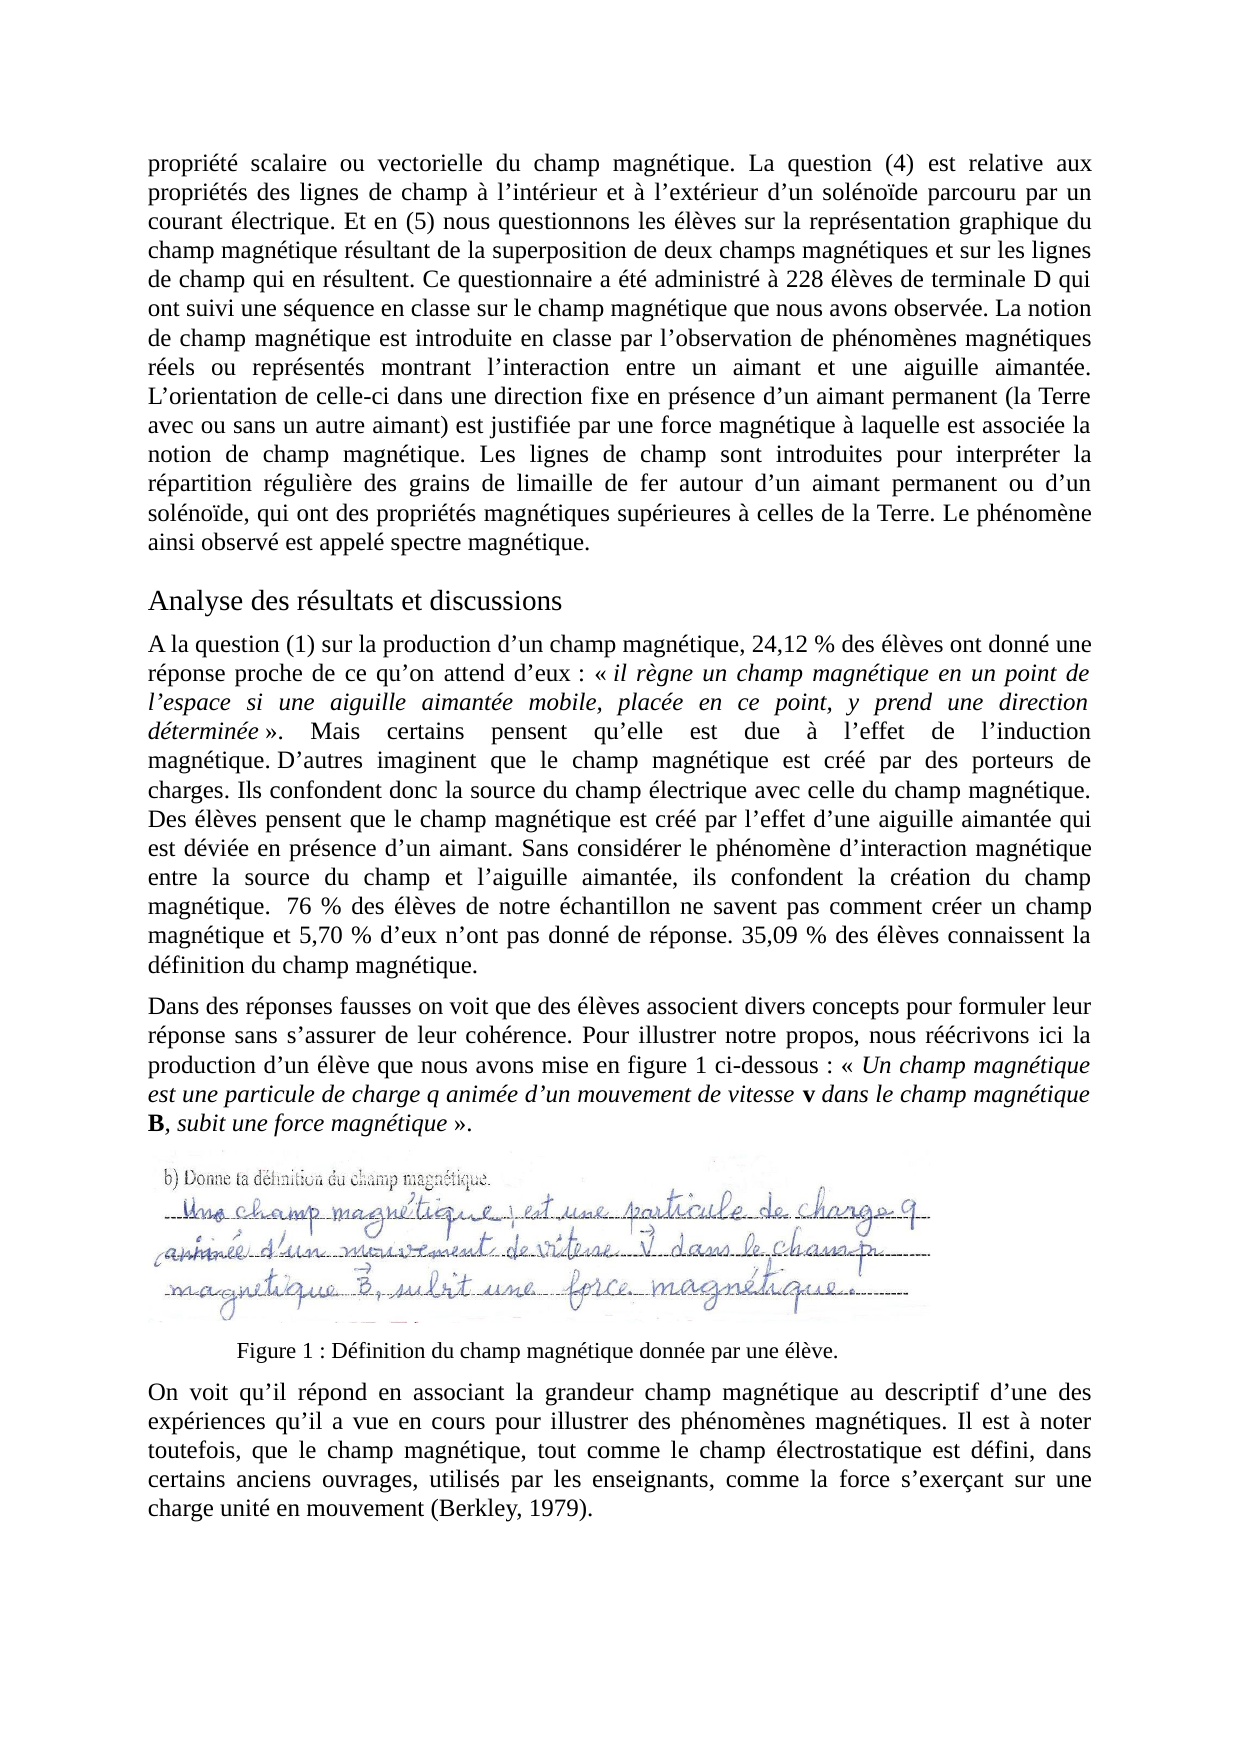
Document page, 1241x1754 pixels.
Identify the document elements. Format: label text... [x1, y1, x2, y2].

text A la question (1) sur la production d’un champ magnétique, 24,12 % des élèves ont donné une réponse proche de ce qu’on attend d’eux : « il règne un champ magnétique en un point de l’espace si une aiguille aimantée mobile, placée en ce point, y prend une direction déterminée ». Mais certains pensent qu’elle est due à l’effet de l’induction magnétique. D’autres imaginent que le champ magnétique est créé par des porteurs de charges. Ils confondent donc la source du champ électrique avec celle du champ magnétique. Des élèves pensent que le champ magnétique est créé par l’effet d’une aiguille aimantée qui est déviée en présence d’un aimant. Sans considérer le phénomène d’interaction magnétique entre la source du champ et l’aiguille aimantée, ils confondent la création du champ magnétique. 76 % des élèves de notre échantillon ne savent pas comment créer un champ magnétique et 5,70 % d’eux n’ont pas donné de réponse. 35,09 % des élèves connaissent la définition du champ magnétique. [148, 629, 1092, 979]
text Dans des réponses fausses on voit que des élèves associent divers concepts pour formuler leur réponse sans s’assurer de leur cohérence. Pour illustrer notre propos, nous réécrivons ici la production d’un élève que nous avons mise en figure 1 ci-dessous : « Un champ magnétique est une particule de charge q animée d’un mouvement de vitesse v dans le champ magnétique B, subit une force magnétique ». [148, 991, 1092, 1137]
text On voit qu’il répond en associant la grandeur champ magnétique au descriptif d’une des expériences qu’il a vue en cours pour illustrer des phénomènes magnétiques. Il est à noter toutefois, que le champ magnétique, tout comme le champ électrostatique est défini, dans certains anciens ouvrages, utilisés par les enseignants, comme la force s’exerçant sur une charge unité en mouvement (Berkley, 1979). [148, 1377, 1092, 1522]
text propriété scalaire ou vectorielle du champ magnétique. La question (4) est relative aux propriétés des lignes de champ à l’intérieur et à l’extérieur d’un solénoïde parcouru par un courant électrique. Et en (5) nous questionnons les élèves sur la représentation graphique du champ magnétique résultant de la superposition de deux champs magnétiques et sur les lignes de champ qui en résultent. Ce questionnaire a été administré à 228 élèves de terminale D qui ont suivi une séquence en classe sur le champ magnétique que nous avons observée. La notion de champ magnétique est introduite en classe par l’observation de phénomènes magnétiques réels ou représentés montrant l’interaction entre un aimant et une aiguille aimantée. L’orientation de celle-ci dans une direction fixe en présence d’un aimant permanent (la Terre avec ou sans un autre aimant) est justifiée par une force magnétique à laquelle est associée la notion de champ magnétique. Les lignes de champ sont introduites pour interpréter la répartition régulière des grains de limaille de fer autour d’un aimant permanent ou d’un solénoïde, qui ont des propriétés magnétiques supérieures à celles de la Terre. Le phénomène ainsi observé est appelé spectre magnétique. [148, 148, 1092, 556]
subtitle Analyse des résultats et discussions [148, 587, 1092, 616]
text Figure 1 : Définition du champ magnétique donnée par une élève. [236, 1335, 1004, 1364]
